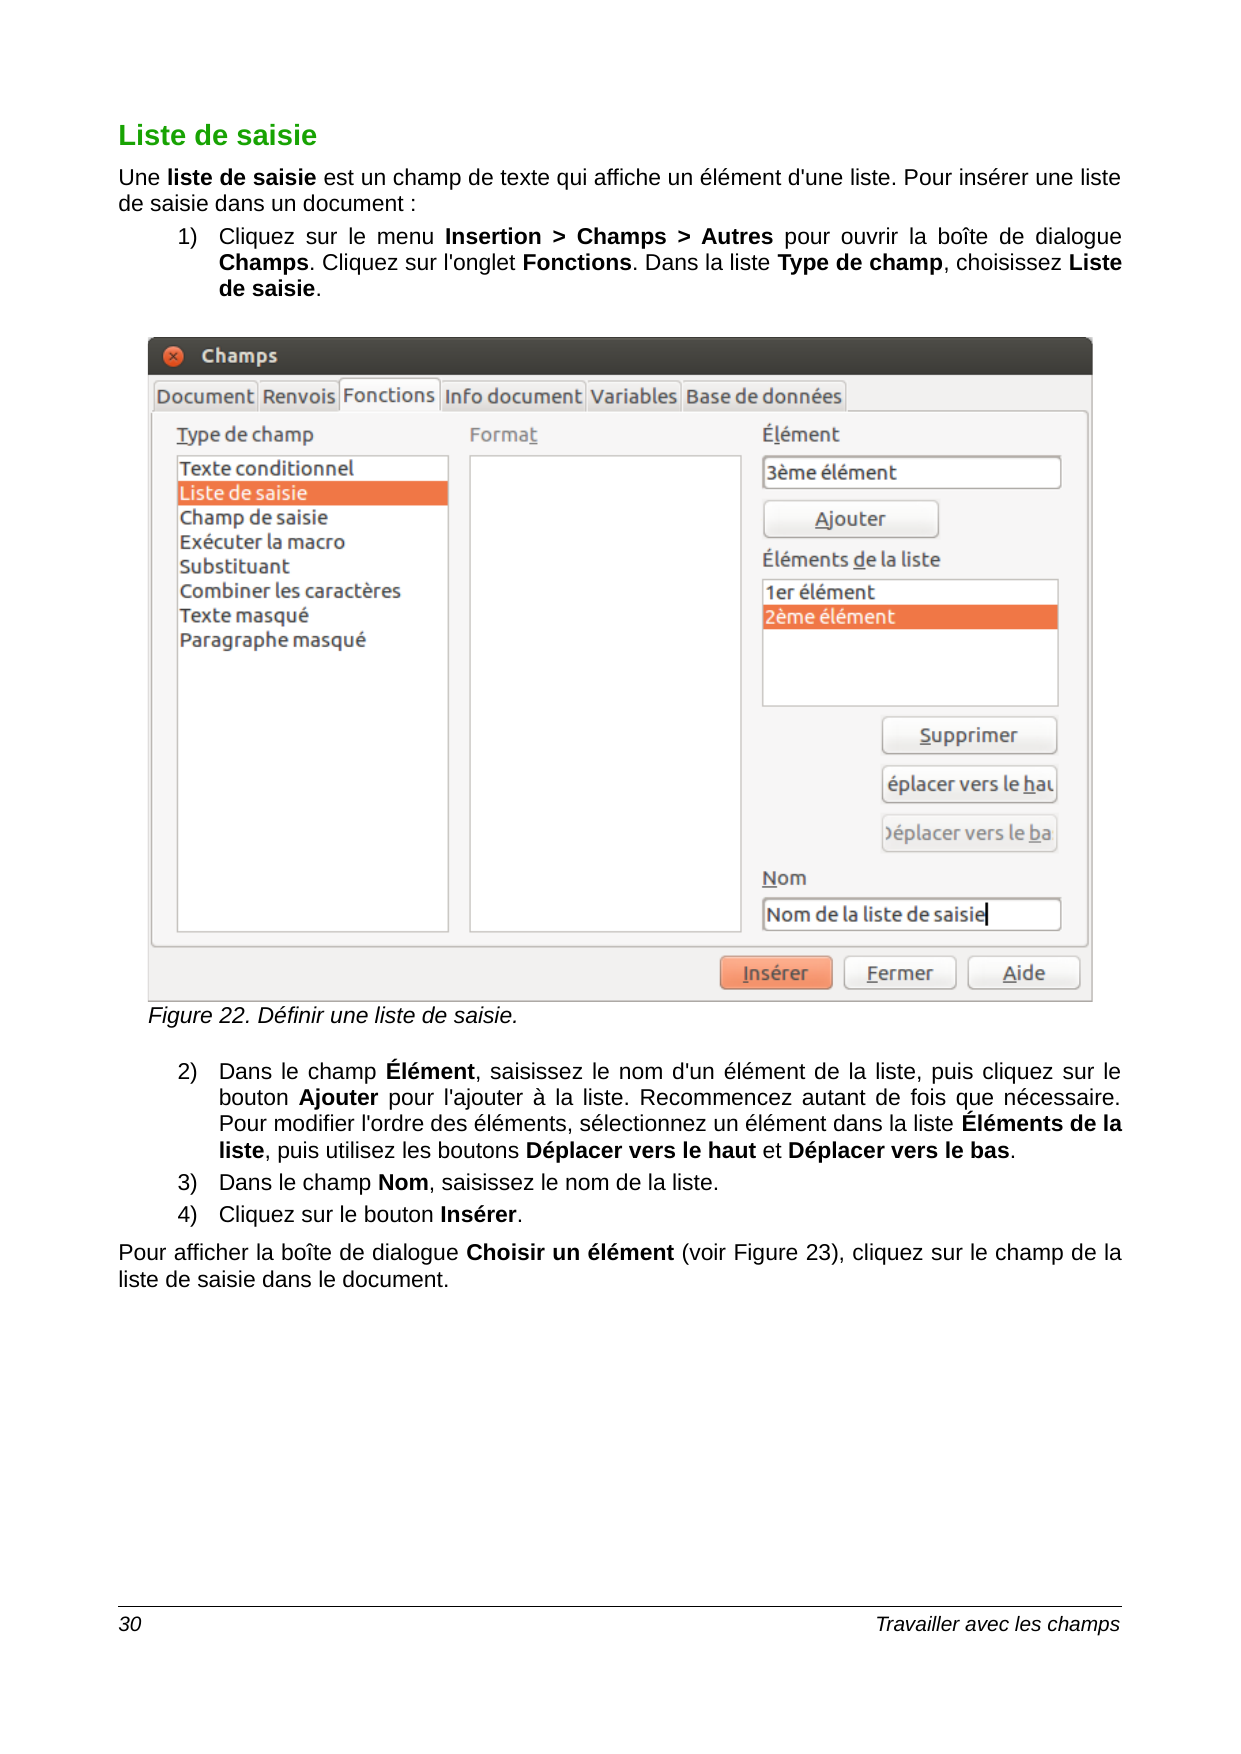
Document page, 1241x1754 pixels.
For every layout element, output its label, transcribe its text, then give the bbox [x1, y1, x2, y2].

list Dans le champ Élément, saisissez le nom d'un élément de la liste, puis cliquez sur le bouton Ajouter pour l'ajouter à la liste. Recommencez autant de fois que nécessaire. Pour modifier l'ordre des éléments, sélectionnez un élément dans la liste Éléments de la liste, puis utilisez les boutons Déplacer vers le haut et Déplacer vers le bas. [177, 1058, 1122, 1163]
list Cliquez sur le bouton Insérer. [177, 1201, 1122, 1228]
list Cliquez sur le menu Insertion > Champs > Autres pour ouvrir la boîte de dialogue Champs. Cliquez sur l'onglet Fonctions. Dans la liste Type de champ, choisissez Liste de saisie. [177, 223, 1122, 302]
subtitle Une liste de saisie est un champ de texte qui affiche un élément d'une liste. Pour insérer une liste de saisie dans un document : [118, 164, 1122, 217]
text Pour afficher la boîte de dialogue Choisir un élément (voir Figure 23), cliquez sur le champ de la liste de saisie dans le document. [118, 1239, 1122, 1292]
list Dans le champ Nom, saisissez le nom de la liste. [177, 1169, 1122, 1195]
text Figure 22. Définir une liste de saisie. [148, 1002, 1092, 1028]
picture [147, 337, 1093, 1002]
subtitle Liste de saisie [118, 118, 1122, 152]
